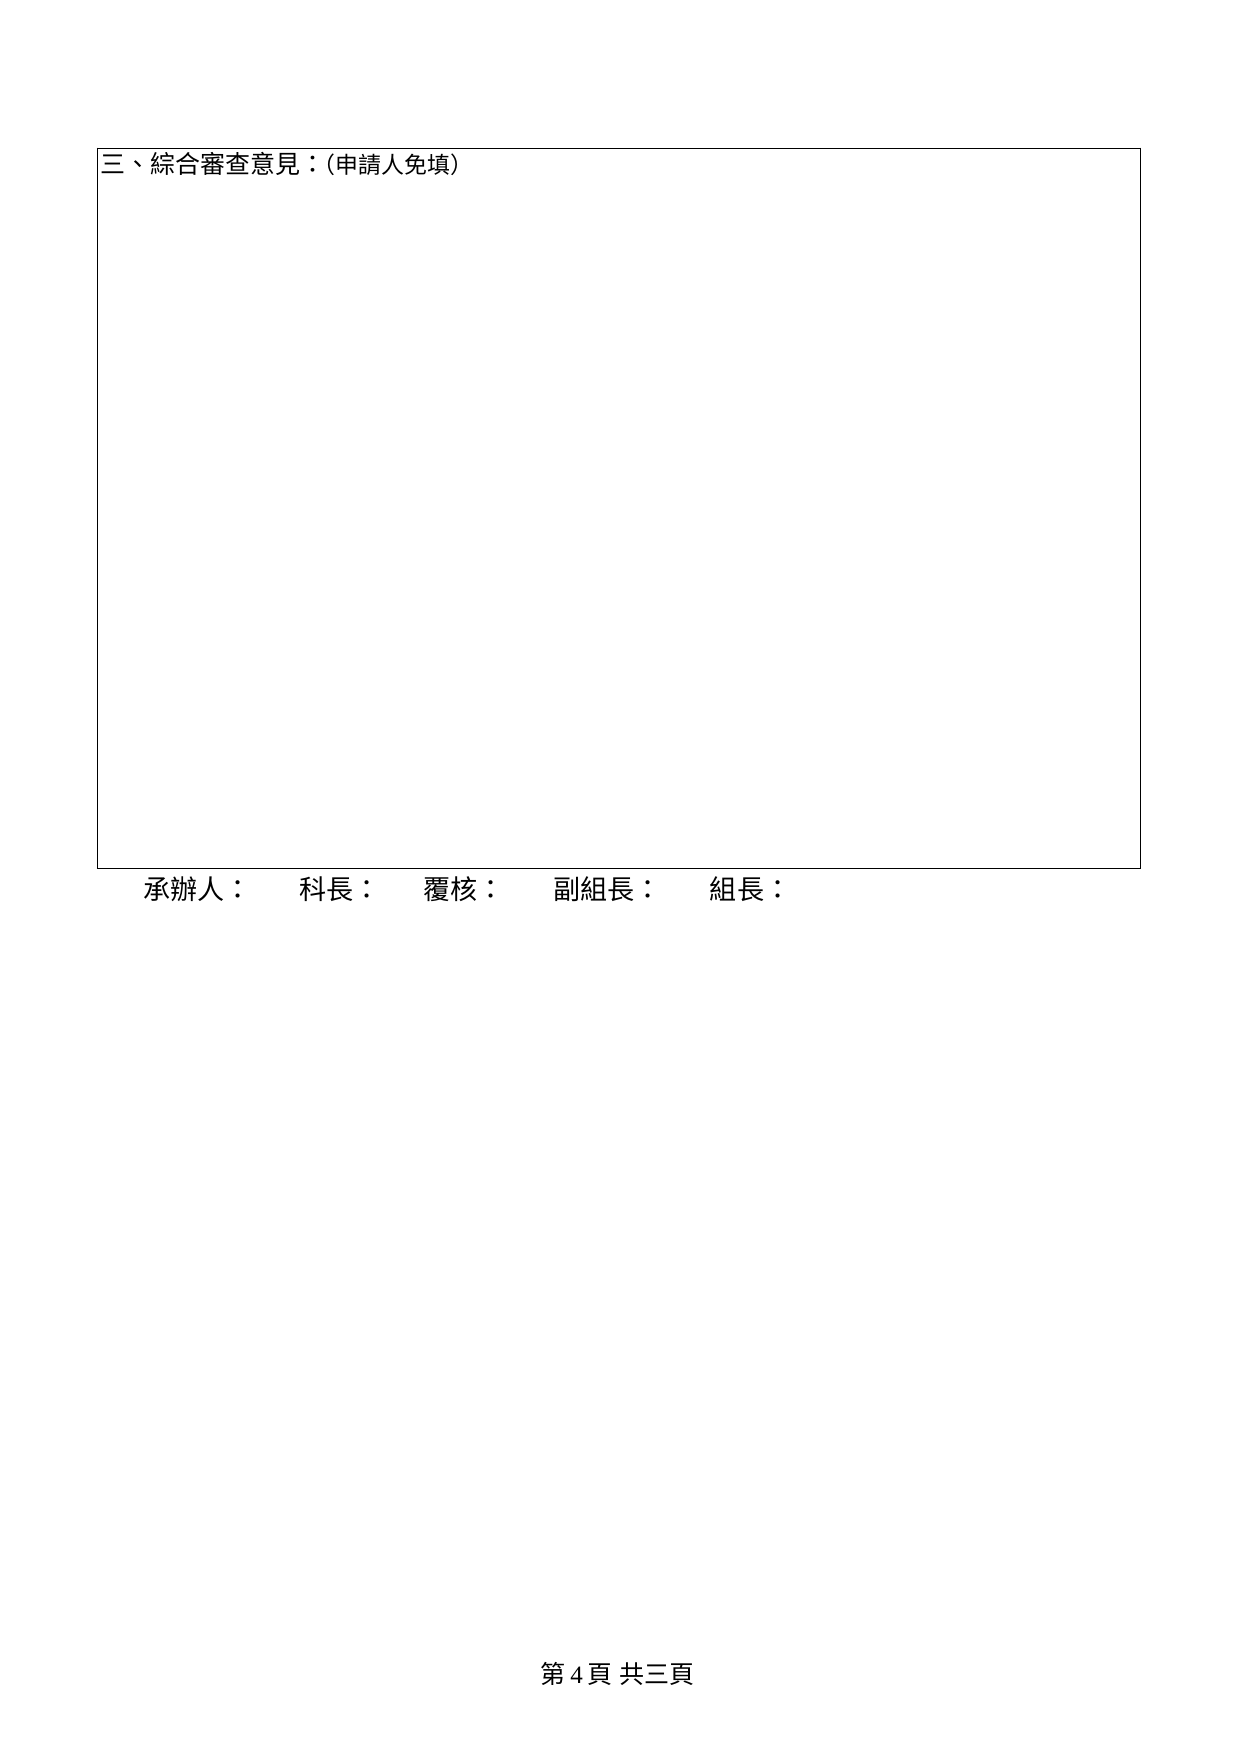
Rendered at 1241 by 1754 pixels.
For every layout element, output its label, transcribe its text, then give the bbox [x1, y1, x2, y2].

table_cell 三、綜合審查意見：（申請人免填） [98, 149, 1140, 867]
text 承辦人： 科長： 覆核： 副組長： 組長： [136, 875, 1104, 906]
